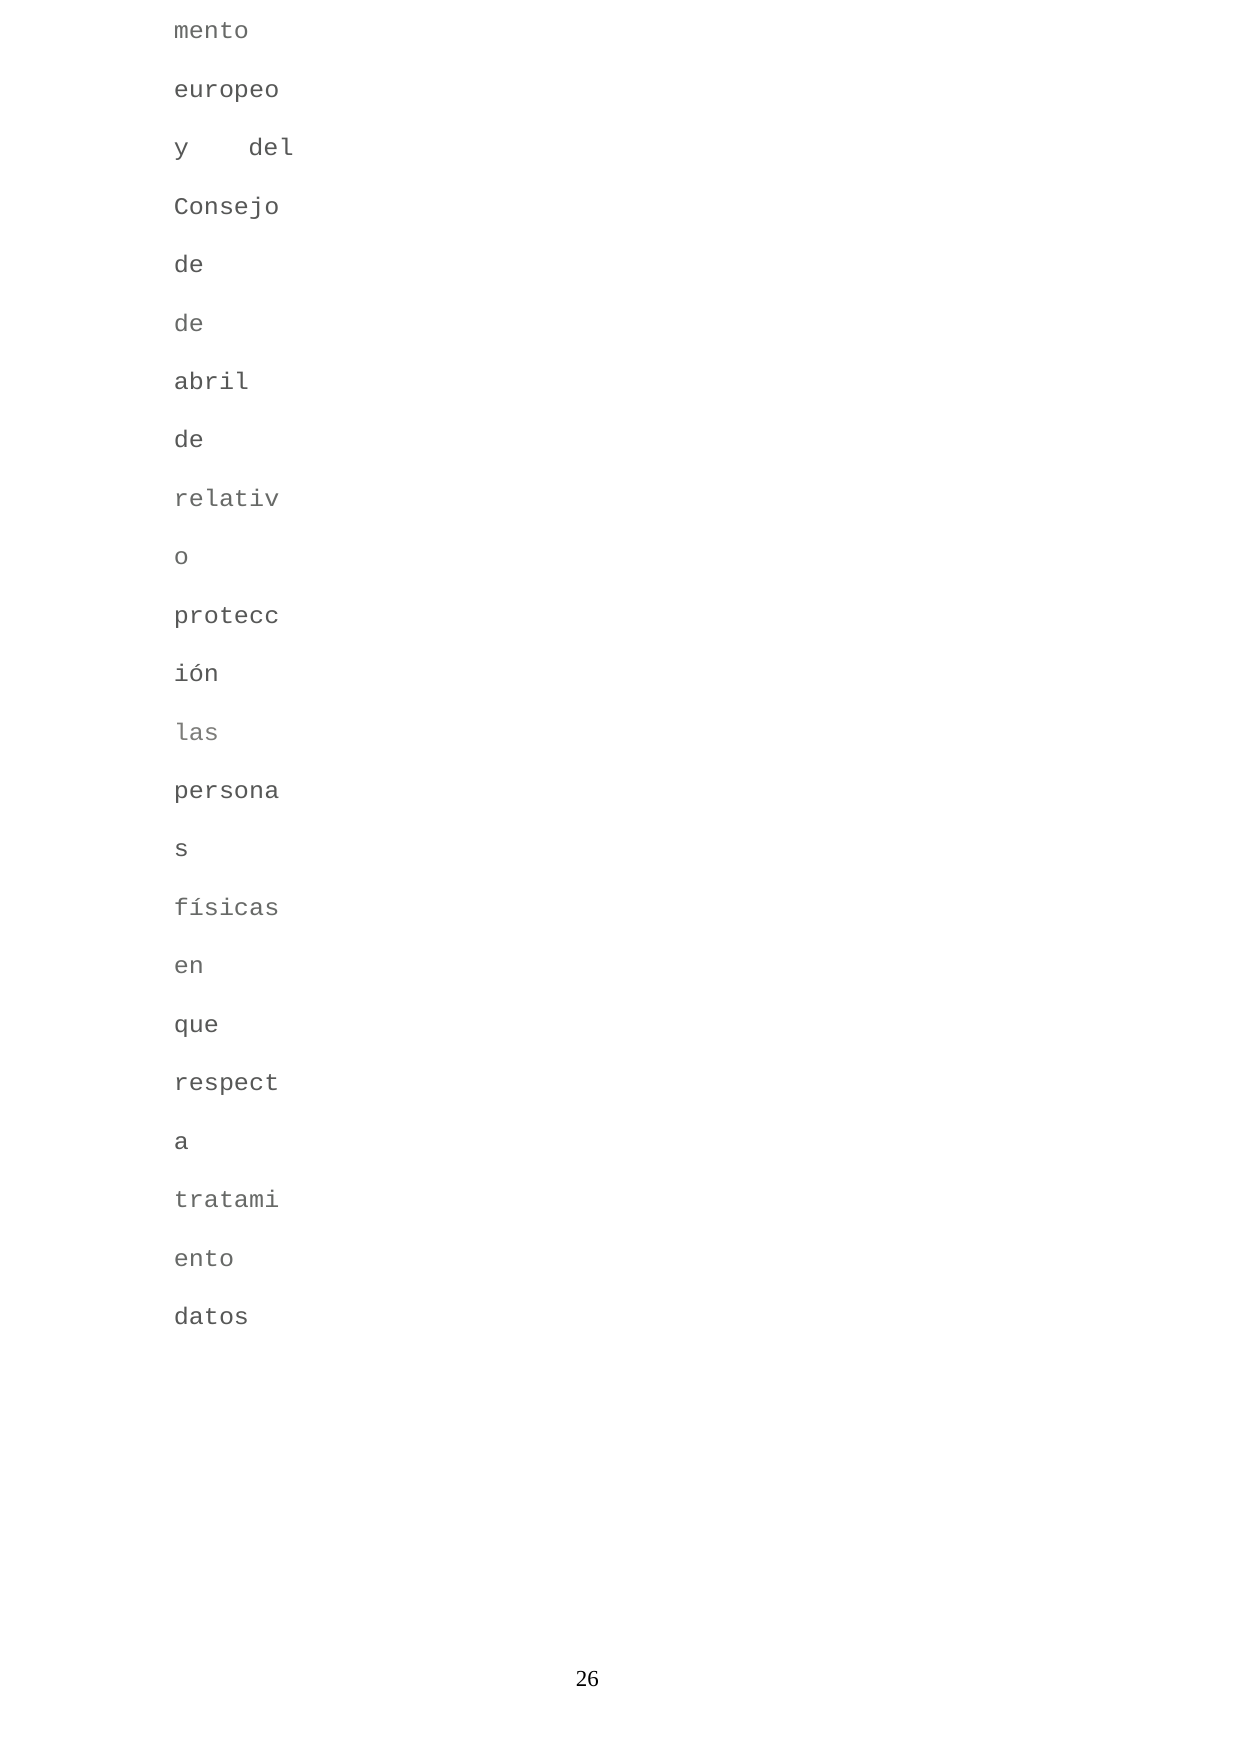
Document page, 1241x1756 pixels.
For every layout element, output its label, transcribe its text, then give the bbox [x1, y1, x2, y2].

text Los datos serán tratados y protegidos según la Legislación Notarial, la Ley Orgánica 15/1999 de 13 de diciembre de Protección de Datos de Carácter Personal (o la Ley que la sustituya) y su normativa de desarrollo, y el Reglamento (UE) 2016/679 del Parlamento europeo y del Consejo de 27 de abril de 2016 relativo a la protección de las personas físicas en lo que respecta al tratamiento de datos [174, 19, 191, 1332]
